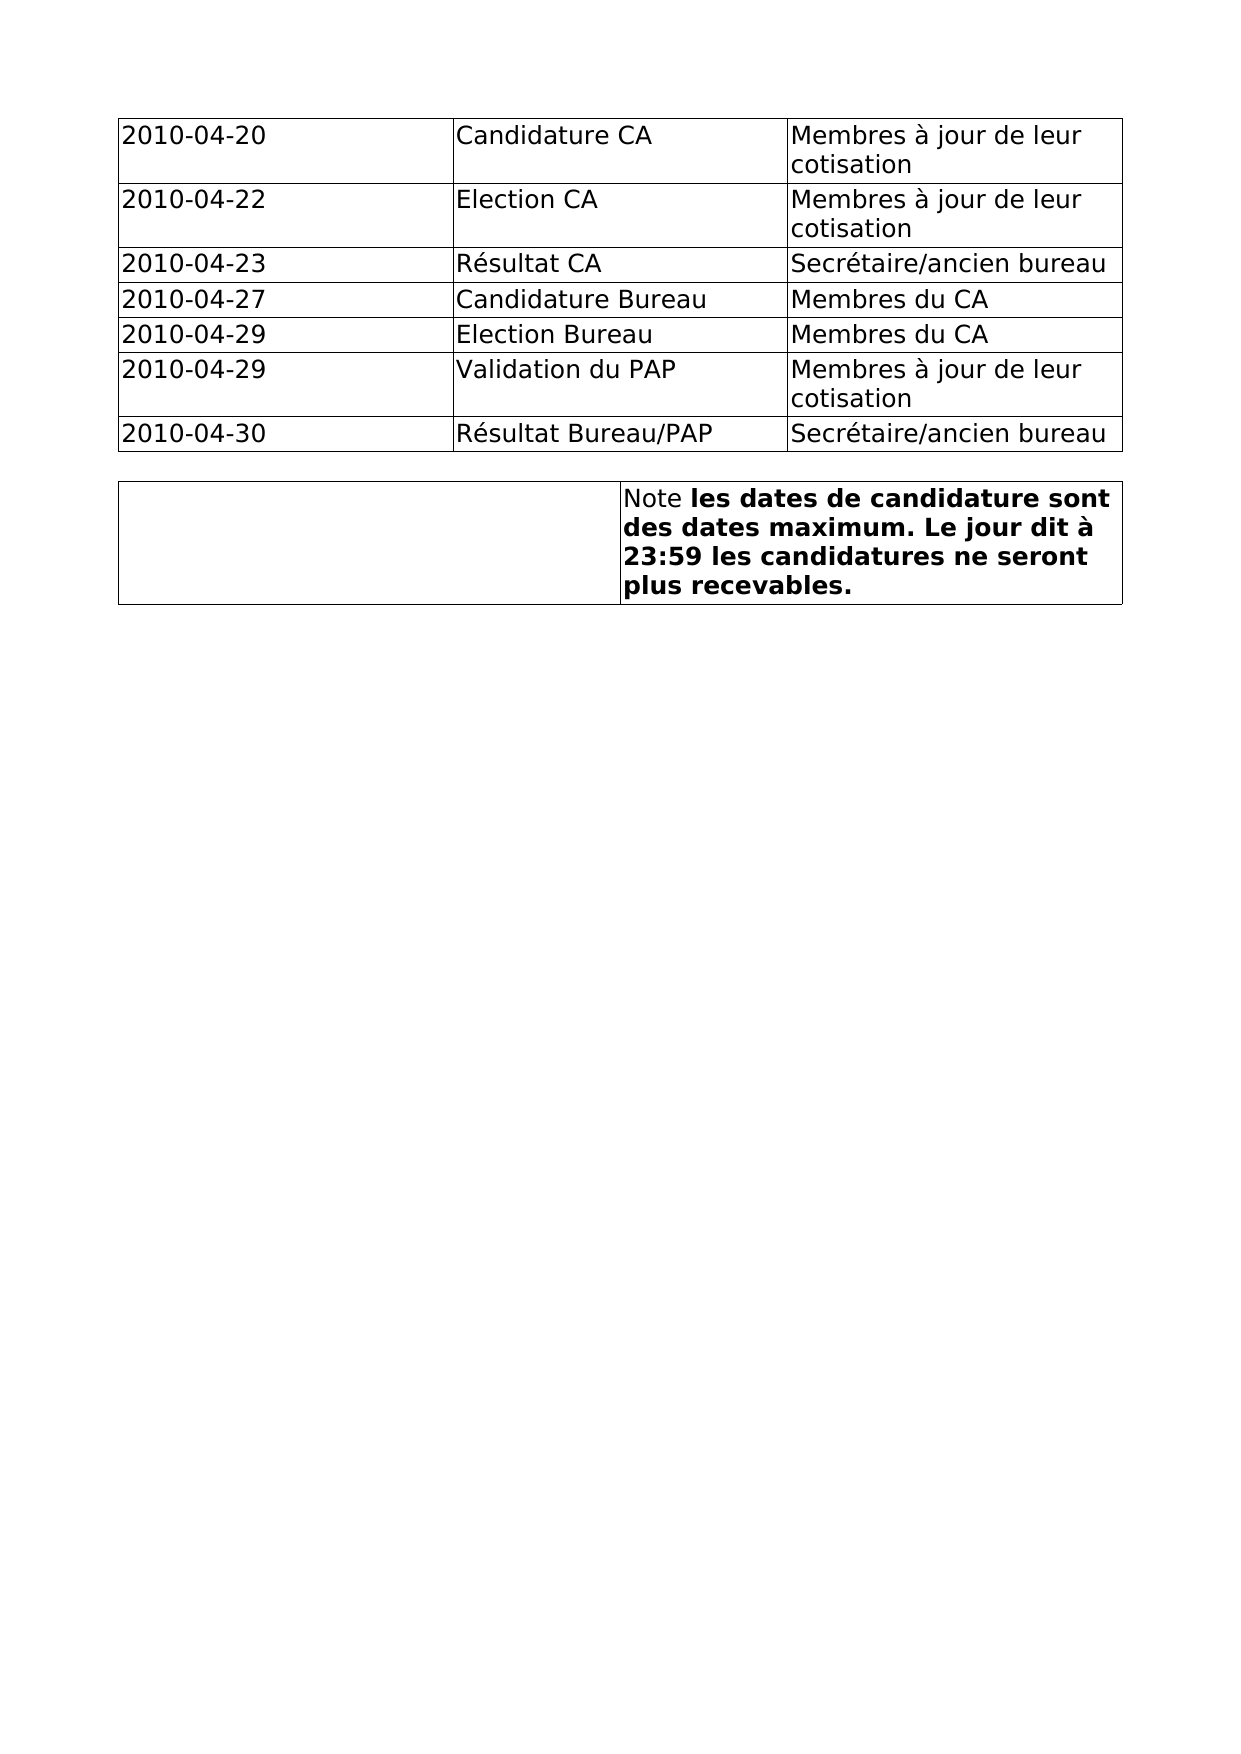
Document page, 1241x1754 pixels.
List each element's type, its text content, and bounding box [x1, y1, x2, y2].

table_cell Election Bureau [454, 318, 787, 352]
table_cell 2010-04-23 [119, 248, 453, 282]
table_cell Validation du PAP [454, 353, 787, 416]
table_cell Résultat Bureau/PAP [454, 417, 787, 451]
table_cell 2010-04-30 [119, 417, 453, 451]
table_cell Membres du CA [788, 283, 1122, 317]
table_cell Membres du CA [788, 318, 1122, 352]
table_cell Résultat CA [454, 248, 787, 282]
table_cell 2010-04-27 [119, 283, 453, 317]
table_cell Secrétaire/ancien bureau [788, 248, 1122, 282]
table_cell 2010-04-29 [119, 353, 453, 416]
table_cell Candidature Bureau [454, 283, 787, 317]
table_cell 2010-04-20 [119, 119, 453, 182]
table_cell 2010-04-29 [119, 318, 453, 352]
table_header [119, 482, 620, 604]
table_cell 2010-04-22 [119, 184, 453, 247]
table_cell Membres à jour de leur cotisation [788, 353, 1122, 416]
table_header Note les dates de candidature sont des dates maximum. Le jour dit à 23:59 les candidatures ne seront plus recevables. [621, 482, 1122, 604]
table_cell Election CA [454, 184, 787, 247]
table_cell Membres à jour de leur cotisation [788, 119, 1122, 182]
table_cell Candidature CA [454, 119, 787, 182]
table_cell Secrétaire/ancien bureau [788, 417, 1122, 451]
table_cell Membres à jour de leur cotisation [788, 184, 1122, 247]
